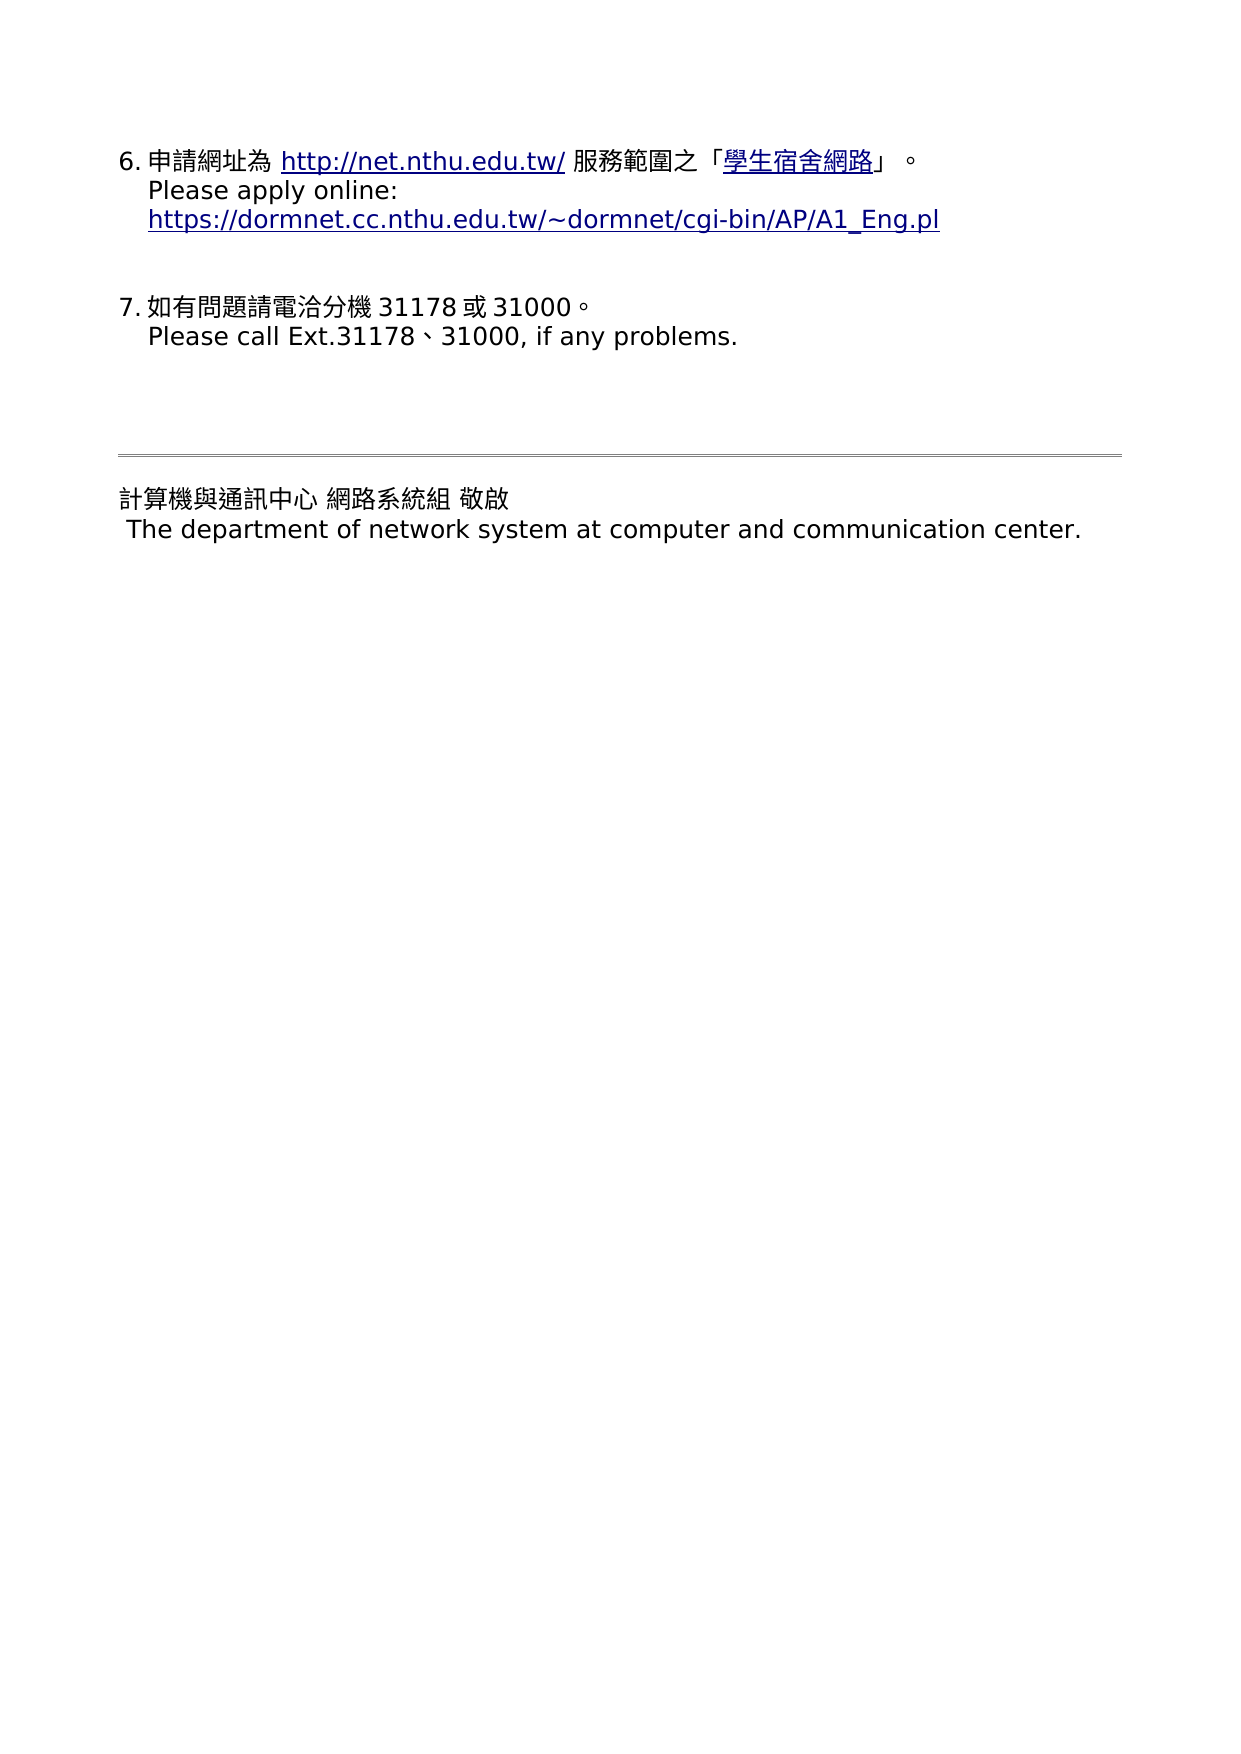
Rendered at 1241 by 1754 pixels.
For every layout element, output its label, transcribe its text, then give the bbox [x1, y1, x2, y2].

list 如有問題請電洽分機31178或31000。 Please call Ext.31178、31000, if any problems. [118, 293, 1122, 410]
list 申請網址為 http://net.nthu.edu.tw/ 服務範圍之「學生宿舍網路」。 Please apply online: https://dormnet.cc.nthu.edu.tw/~dormnet/cgi-bin/AP/A1_Eng.pl [118, 147, 1122, 293]
text 計算機與通訊中心 網路系統組 敬啟 The department of network system at computer and communication center. [118, 486, 1122, 544]
list [148, 118, 1122, 147]
